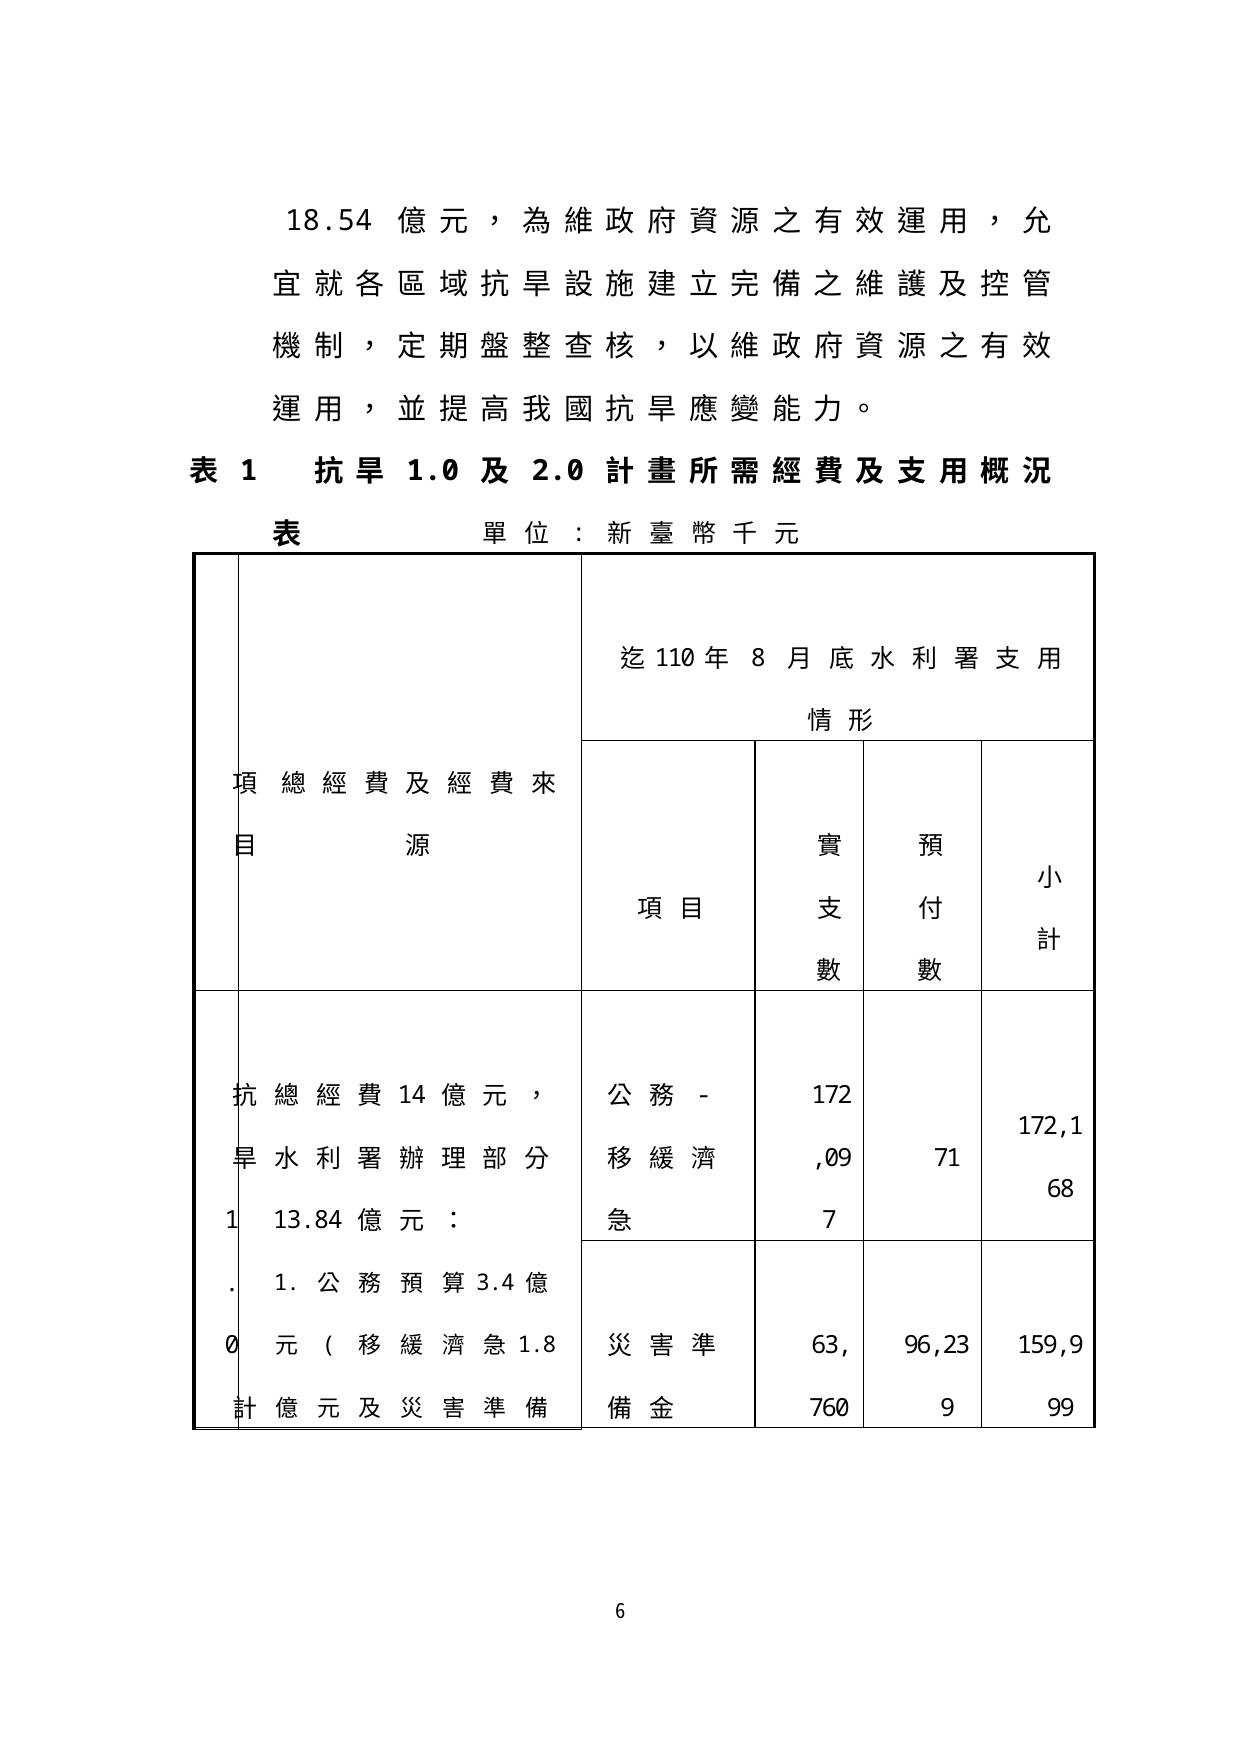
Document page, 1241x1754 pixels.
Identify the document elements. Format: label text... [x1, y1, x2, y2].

table_cell 71 [864, 991, 981, 1240]
table_cell 小計 [982, 741, 1093, 990]
table_cell 預付數 [864, 741, 981, 990]
table_cell 災害準備金 [582, 1241, 754, 1427]
table_cell 總經費14億元，水利署辦理部分13.84億元： 1.公務預算3.4億元(移緩濟急1.8億元及災害準備金1.6億元)。 2.前瞻特別預算1.8億元。 3.水資源作業基金8.64億元。 [239, 991, 581, 1427]
table_cell 項目 [582, 741, 754, 990]
table_cell 96,239 [864, 1241, 981, 1427]
text 表1 抗旱1.0及2.0計畫所需經費及支用概況表 單位:新臺幣千元 [183, 427, 1058, 552]
table_header 項目 [196, 555, 238, 990]
table_cell 172,168 [982, 991, 1093, 1240]
table_cell 172,097 [756, 991, 863, 1240]
table_header 迄110年8月底水利署支用情形 [582, 555, 1093, 740]
table_cell 抗旱1.0 計畫 [196, 991, 238, 1427]
table_cell 公務-移緩濟急 [582, 991, 754, 1240]
table_cell 159,999 [982, 1241, 1093, 1427]
table_header 總經費及經費來源 [239, 555, 581, 990]
table_cell 63,760 [756, 1241, 863, 1427]
table_cell 實支數 [756, 741, 863, 990]
text 18.54億元，為維政府資源之有效運用，允宜就各區域抗旱設施建立完備之維護及控管機制，定期盤整查核，以維政府資源之有效運用，並提高我國抗旱應變能力。 [242, 177, 1058, 427]
